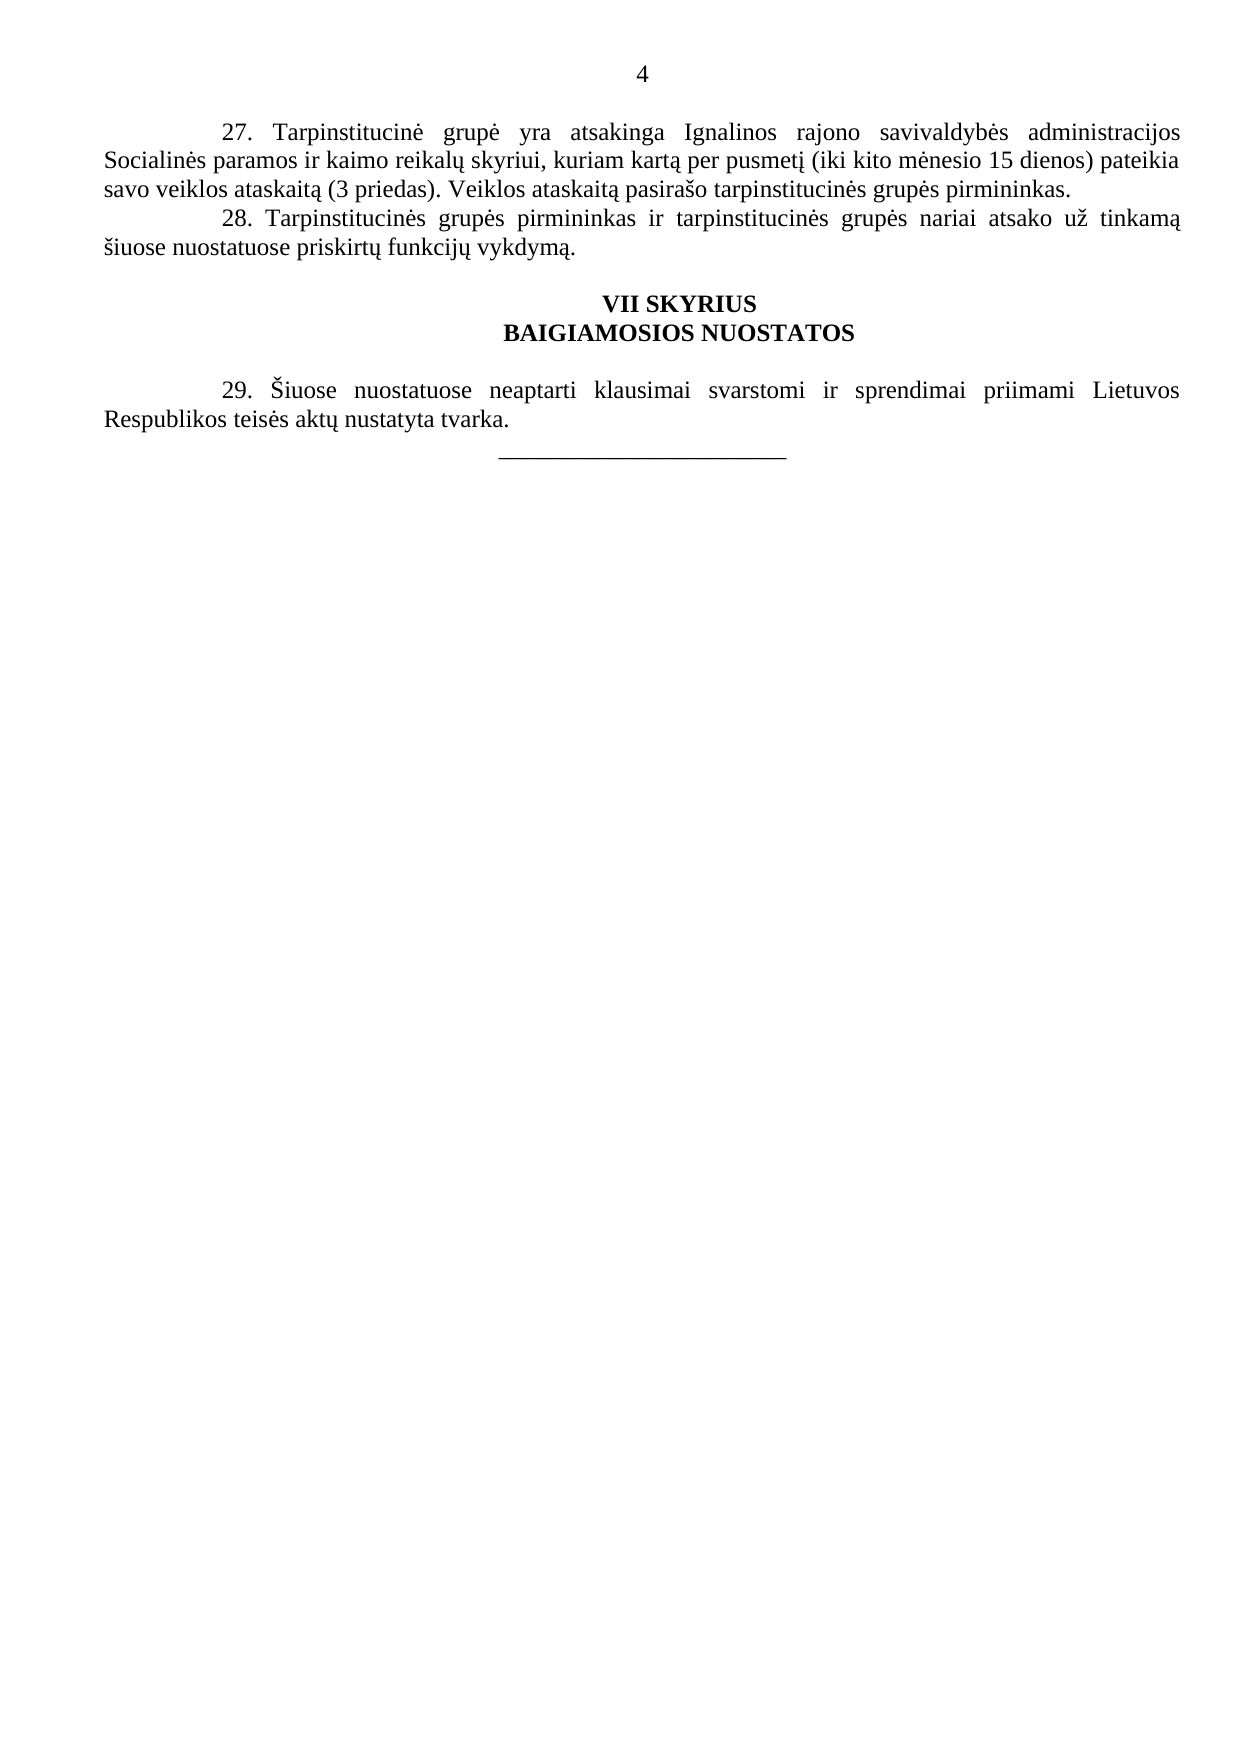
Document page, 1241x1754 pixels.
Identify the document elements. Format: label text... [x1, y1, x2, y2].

text BAIGIAMOSIOS NUOSTATOS [103, 318, 1181, 347]
text 29. Šiuose nuostatuose neaptarti klausimai svarstomi ir sprendimai priimami Lietuvos Respublikos teisės aktų nustatyta tvarka. [103, 375, 1181, 433]
text VII SKYRIUS [103, 289, 1181, 318]
text _______________________ [103, 433, 1181, 462]
text 28. Tarpinstitucinės grupės pirmininkas ir tarpinstitucinės grupės nariai atsako už tinkamą šiuose nuostatuose priskirtų funkcijų vykdymą. [103, 203, 1181, 260]
text 27. Tarpinstitucinė grupė yra atsakinga Ignalinos rajono savivaldybės administracijos Socialinės paramos ir kaimo reikalų skyriui, kuriam kartą per pusmetį (iki kito mėnesio 15 dienos) pateikia savo veiklos ataskaitą (3 priedas). Veiklos ataskaitą pasirašo tarpinstitucinės grupės pirmininkas. [103, 117, 1181, 203]
